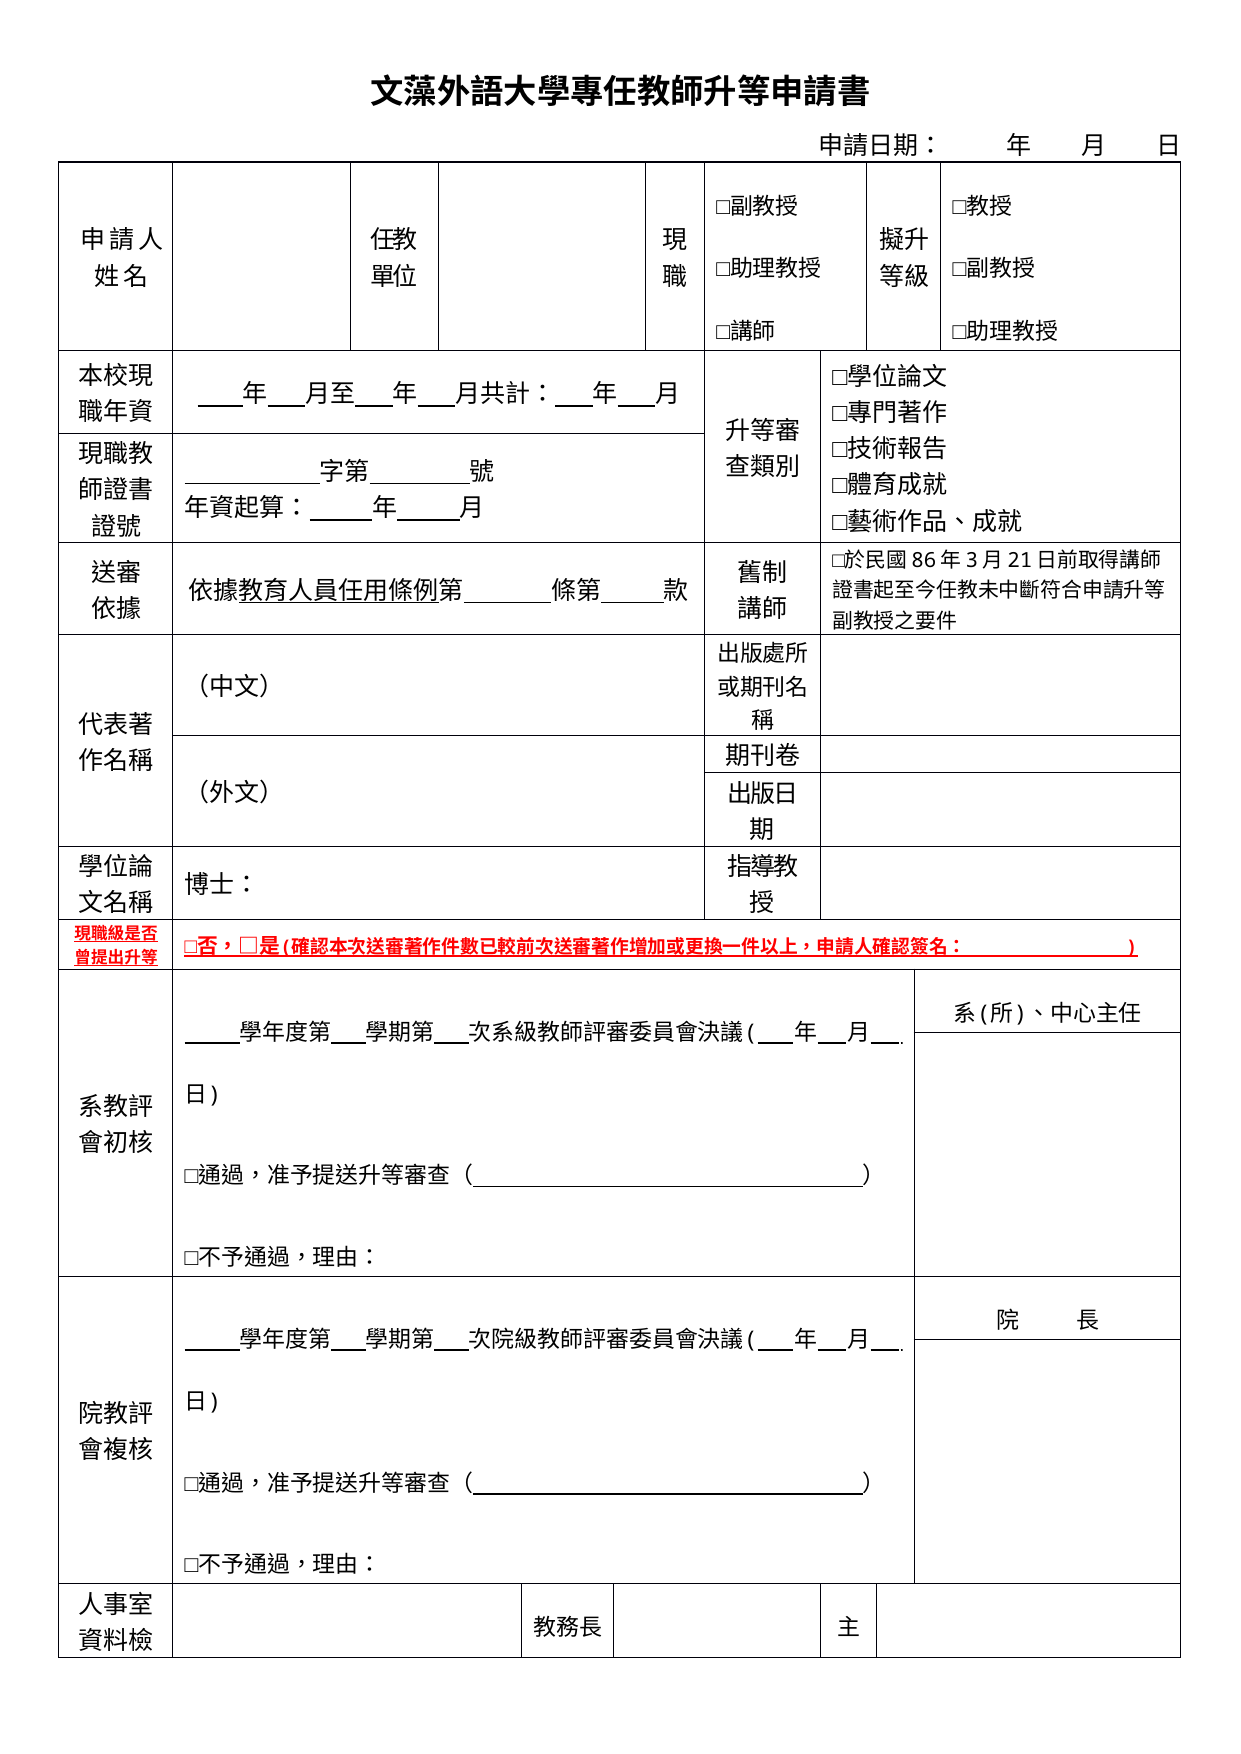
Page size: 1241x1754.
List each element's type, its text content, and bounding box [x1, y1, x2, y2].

table_cell 主 [821, 1584, 876, 1657]
table_cell [915, 1340, 1180, 1583]
table_header 任教 單位 [351, 163, 438, 350]
table_cell [821, 847, 1180, 919]
table_cell 期刊卷 [705, 736, 820, 772]
table_cell 本校現職年資 [59, 351, 172, 432]
table_cell 依據教育人員任用條例第 條第 款 [173, 543, 704, 634]
table_header 現職 [646, 163, 704, 350]
table_cell 學年度第 學期第 次系級教師評審委員會決議( 年 月 日) □通過，准予提送升等審查（ ） □不予通過，理由： [173, 970, 914, 1276]
table_cell 現職教師證書證號 [59, 434, 172, 542]
text 申請日期： 年 月 日 [59, 125, 1181, 161]
table_cell □否，□是(確認本次送審著作件數已較前次送審著作增加或更換一件以上，申請人確認簽名： ) [173, 920, 1180, 968]
table_cell [877, 1584, 1180, 1657]
table_cell 代表著作名稱 [59, 635, 172, 846]
table_header [173, 163, 350, 350]
table_header [439, 163, 645, 350]
table_cell 送審 依據 [59, 543, 172, 634]
table_cell （中文） [173, 635, 704, 735]
table_header □教授 □副教授 □助理教授 [941, 163, 1180, 350]
table_cell 出版日期 [705, 773, 820, 846]
table_cell 現職級是否曾提出升等 [59, 920, 172, 968]
table_cell 字第 號 年資起算： 年 月 [173, 434, 704, 542]
table_cell 人事室資料檢 [59, 1584, 172, 1657]
table_cell 升等審查類別 [705, 351, 820, 542]
table_cell [614, 1584, 820, 1657]
table_cell 舊制 講師 [705, 543, 820, 634]
table_cell 院 長 [915, 1277, 1180, 1339]
text 文藻外語大學專任教師升等申請書 [59, 64, 1181, 113]
table_cell 院教評會複核 [59, 1277, 172, 1583]
table_cell 系(所)、中心主任 [915, 970, 1180, 1032]
table_cell 指導教授 [705, 847, 820, 919]
table_cell [915, 1033, 1180, 1276]
table_cell 學位論文名稱 [59, 847, 172, 919]
table_cell [173, 1584, 521, 1657]
table_cell 出版處所或期刊名稱 [705, 635, 820, 735]
table_cell [821, 773, 1180, 846]
table_cell 學年度第 學期第 次院級教師評審委員會決議( 年 月 日) □通過，准予提送升等審查（ ） □不予通過，理由： [173, 1277, 914, 1583]
table_cell 博士： [173, 847, 704, 919]
table_header 申請人姓名 [59, 163, 172, 350]
table_header 擬升等級 [867, 163, 940, 350]
table_header □副教授 □助理教授 □講師 [705, 163, 866, 350]
table_cell □於民國86年3月21日前取得講師證書起至今任教未中斷符合申請升等副教授之要件 [821, 543, 1180, 634]
table_cell □學位論文 □專門著作 □技術報告 □體育成就 □藝術作品、成就 [821, 351, 1180, 542]
table_cell 系教評會初核 [59, 970, 172, 1276]
table_cell （外文） [173, 736, 704, 846]
table_cell [821, 635, 1180, 735]
table_cell 教務長 [522, 1584, 613, 1657]
table_cell [821, 736, 1180, 772]
table_cell 年 月至 年 月共計： 年 月 [173, 351, 704, 432]
